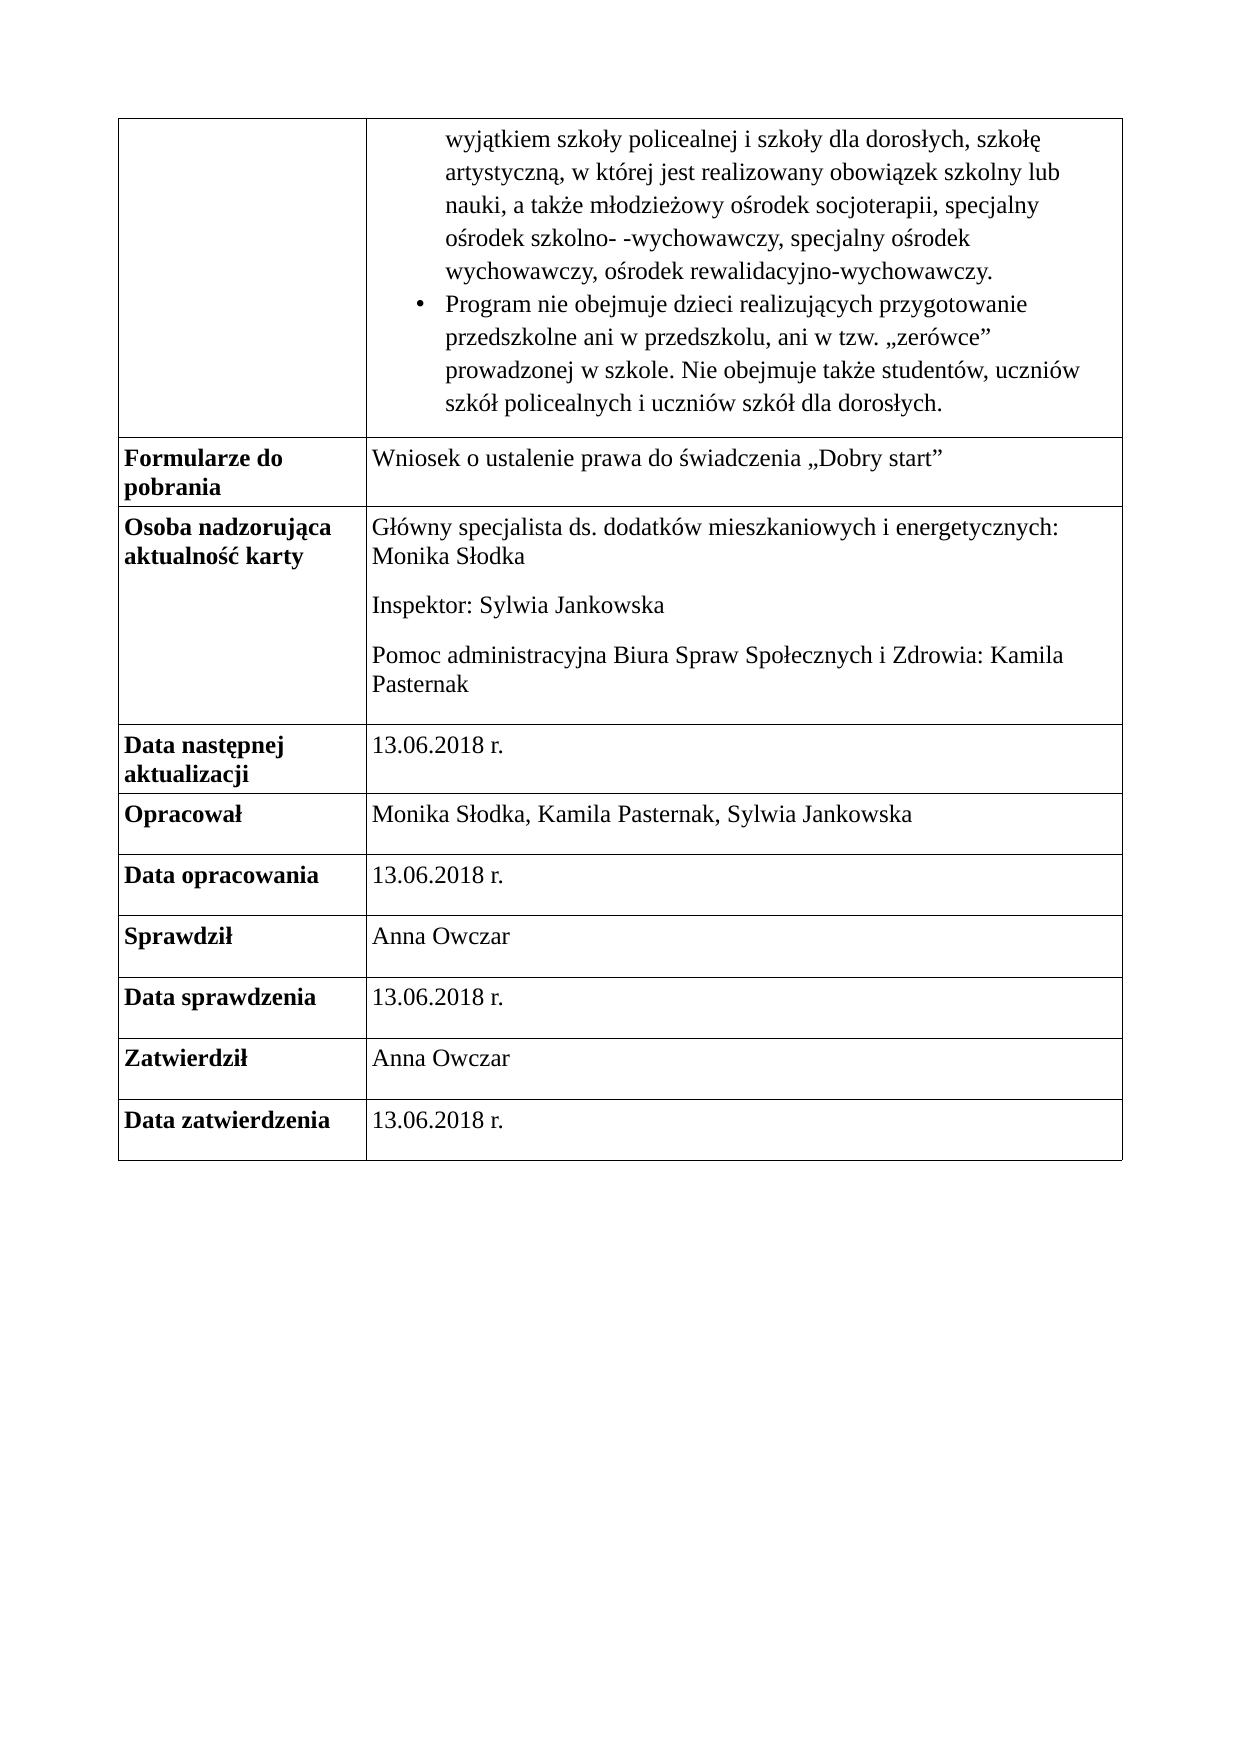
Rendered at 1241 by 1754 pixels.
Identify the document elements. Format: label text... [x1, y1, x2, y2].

table_cell Monika Słodka, Kamila Pasternak, Sylwia Jankowska [367, 794, 1122, 854]
table_cell 13.06.2018 r. [367, 855, 1122, 915]
table_cell Data opracowania [119, 855, 366, 915]
table_cell 13.06.2018 r. [367, 978, 1122, 1038]
table_cell Anna Owczar [367, 916, 1122, 977]
table_cell Wniosek o ustalenie prawa do świadczenia „Dobry start” [367, 438, 1122, 506]
table_cell wyjątkiem szkoły policealnej i szkoły dla dorosłych, szkołę artystyczną, w której jest realizowany obowiązek szkolny lub nauki, a także młodzieżowy ośrodek socjoterapii, specjalny ośrodek szkolno- -wychowawczy, specjalny ośrodek wychowawczy, ośrodek rewalidacyjno-wychowawczy. Program nie obejmuje dzieci realizujących przygotowanie przedszkolne ani w przedszkolu, ani w tzw. „zerówce” prowadzonej w szkole. Nie obejmuje także studentów, uczniów szkół policealnych i uczniów szkół dla dorosłych. [367, 119, 1122, 437]
table_cell Opracował [119, 794, 366, 854]
table_cell Data sprawdzenia [119, 978, 366, 1038]
table_cell Data następnej aktualizacji [119, 725, 366, 793]
table_cell Anna Owczar [367, 1039, 1122, 1099]
table_cell Formularze do pobrania [119, 438, 366, 506]
table_cell Główny specjalista ds. dodatków mieszkaniowych i energetycznych: Monika Słodka Inspektor: Sylwia Jankowska Pomoc administracyjna Biura Spraw Społecznych i Zdrowia: Kamila Pasternak [367, 507, 1122, 724]
table_cell 13.06.2018 r. [367, 1100, 1122, 1160]
table_cell Osoba nadzorująca aktualność karty [119, 507, 366, 724]
table_cell 13.06.2018 r. [367, 725, 1122, 793]
table_cell Data zatwierdzenia [119, 1100, 366, 1160]
table_cell Zatwierdził [119, 1039, 366, 1099]
table_cell [119, 119, 366, 437]
table_cell Sprawdził [119, 916, 366, 977]
